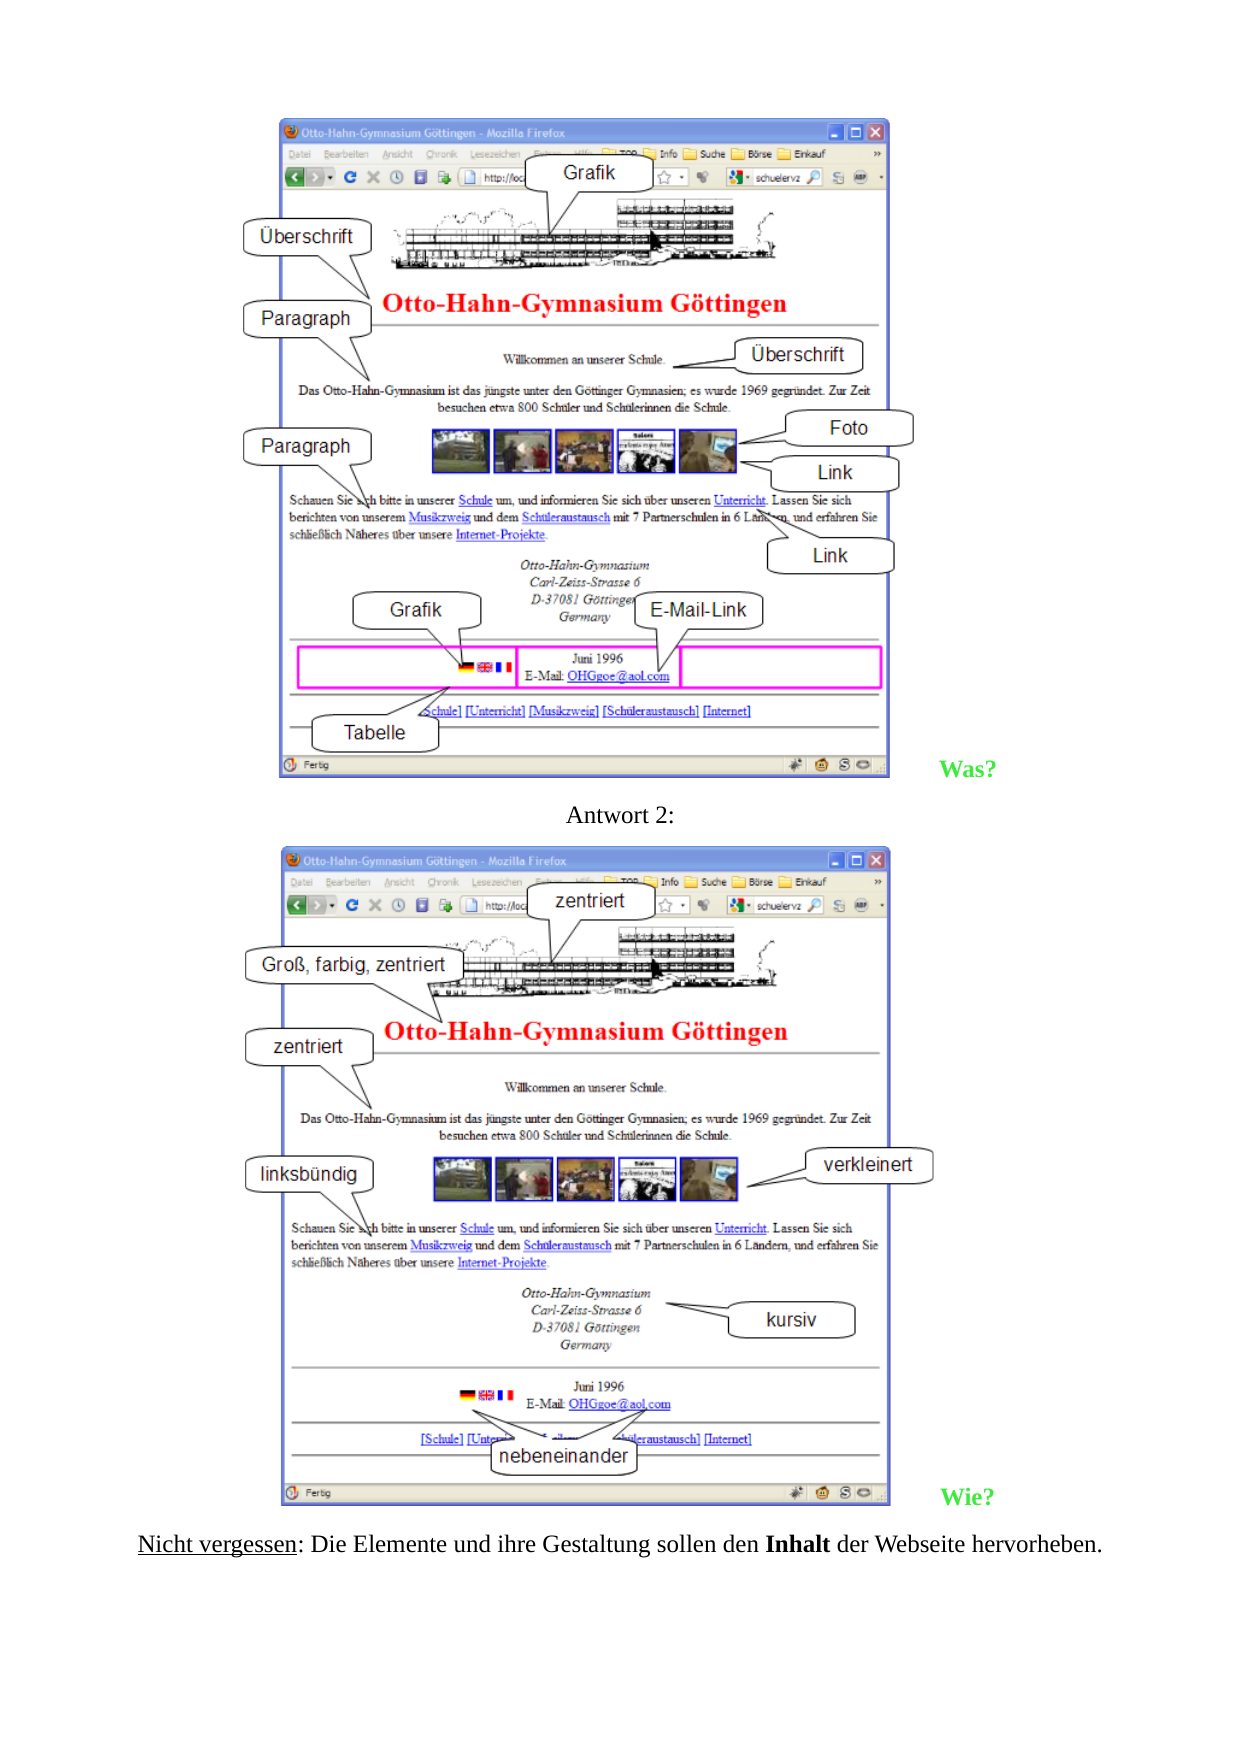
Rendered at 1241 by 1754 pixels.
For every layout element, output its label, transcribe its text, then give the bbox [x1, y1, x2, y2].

picture [245, 846, 934, 1506]
text Was? [118, 118, 1122, 783]
picture [243, 118, 914, 778]
text Antwort 2: [118, 800, 1122, 829]
text Nicht vergessen: Die Elemente und ihre Gestaltung sollen den Inhalt der Webseite hervorheben. [118, 1529, 1122, 1558]
text Wie? [118, 847, 1122, 1511]
